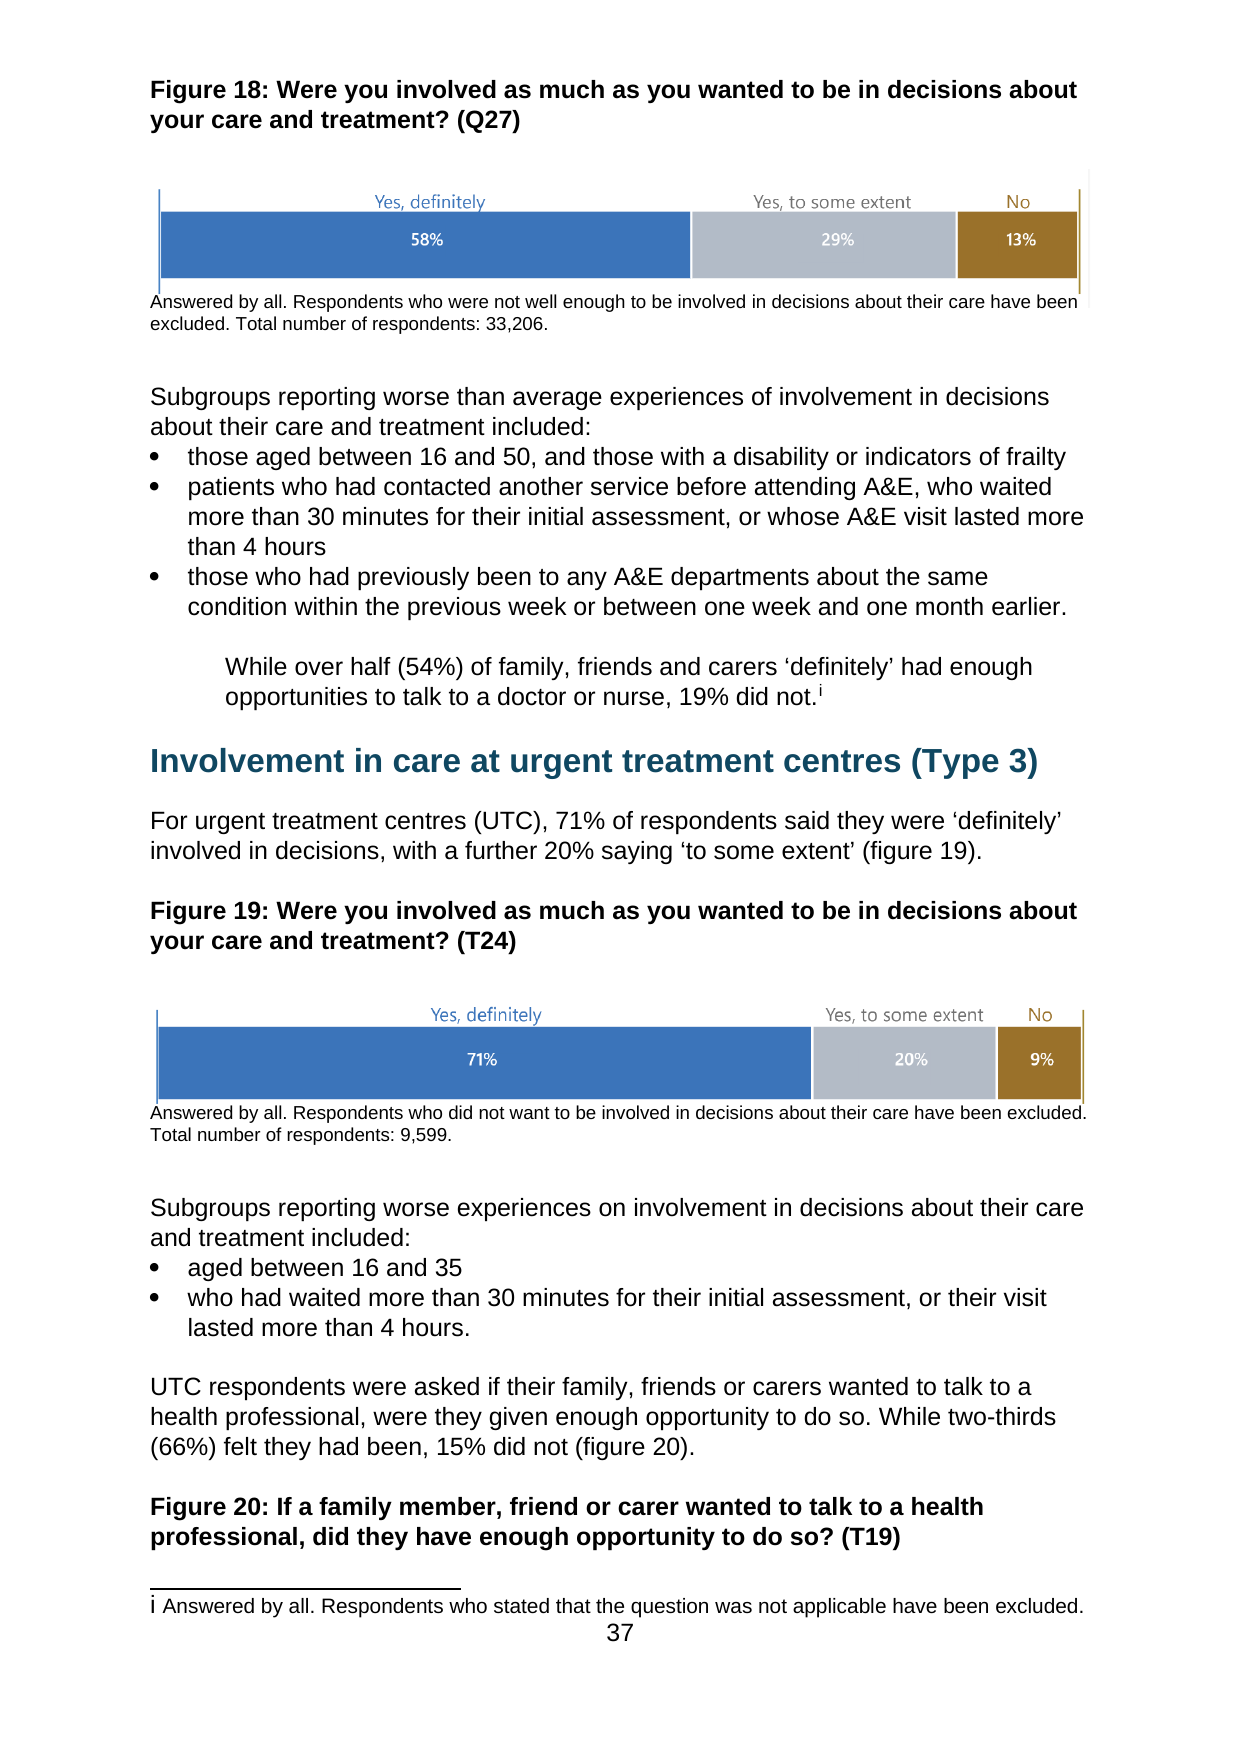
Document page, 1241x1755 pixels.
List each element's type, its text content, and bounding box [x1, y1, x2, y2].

text Answered by all. Respondents who were not well enough to be involved in decisions about their care have been excluded. Total number of respondents: 33,206. [150, 151, 1090, 169]
list those who had previously been to any A&E departments about the same condition within the previous week or between one week and one month earlier. [150, 562, 1090, 621]
subtitle Involvement in care at urgent treatment centres (Type 3) [150, 741, 1090, 780]
list who had waited more than 30 minutes for their initial assessment, or their visit lasted more than 4 hours. [150, 1283, 1090, 1341]
text Subgroups reporting worse experiences on involvement in decisions about their care and treatment included: [150, 1193, 1090, 1251]
text Figure 19: Were you involved as much as you wanted to be in decisions about your care and treatment? (T24) [150, 896, 1090, 954]
text Answered by all. Respondents who stated that the question was not applicable have been excluded. [150, 1589, 1090, 1618]
text UTC respondents were asked if their family, friends or carers wanted to talk to a health professional, were they given enough opportunity to do so. While two-thirds (66%) felt they had been, 15% did not (figure 20). [150, 1372, 1090, 1461]
list patients who had contacted another service before attending A&E, who waited more than 30 minutes for their initial assessment, or whose A&E visit lasted more than 4 hours [150, 472, 1090, 561]
text Answered by all. Respondents who did not want to be involved in decisions about their care have been excluded. Total number of respondents: 9,599. [150, 972, 1090, 990]
list aged between 16 and 35 [150, 1253, 1090, 1281]
text Answered by all. Respondents who did not want to be involved in decisions about their care have been excluded. Total number of respondents: 9,599. [150, 1119, 1090, 1145]
text While over half (54%) of family, friends and carers ‘definitely’ had enough opportunities to talk to a doctor or nurse, 19% did not. [225, 652, 1090, 710]
text Answered by all. Respondents who were not well enough to be involved in decisions about their care have been excluded. Total number of respondents: 33,206. [150, 308, 1090, 335]
text For urgent treatment centres (UTC), 71% of respondents said they were ‘definitely’ involved in decisions, with a further 20% saying ‘to some extent’ (figure 19). [150, 806, 1090, 865]
text Figure 18: Were you involved as much as you wanted to be in decisions about your care and treatment? (Q27) [150, 75, 1090, 134]
text Subgroups reporting worse than average experiences of involvement in decisions about their care and treatment included: [150, 382, 1090, 441]
list those aged between 16 and 50, and those with a disability or indicators of frailty [150, 442, 1090, 471]
text Figure 20: If a family member, friend or carer wanted to talk to a health professional, did they have enough opportunity to do so? (T19) [150, 1492, 1090, 1551]
